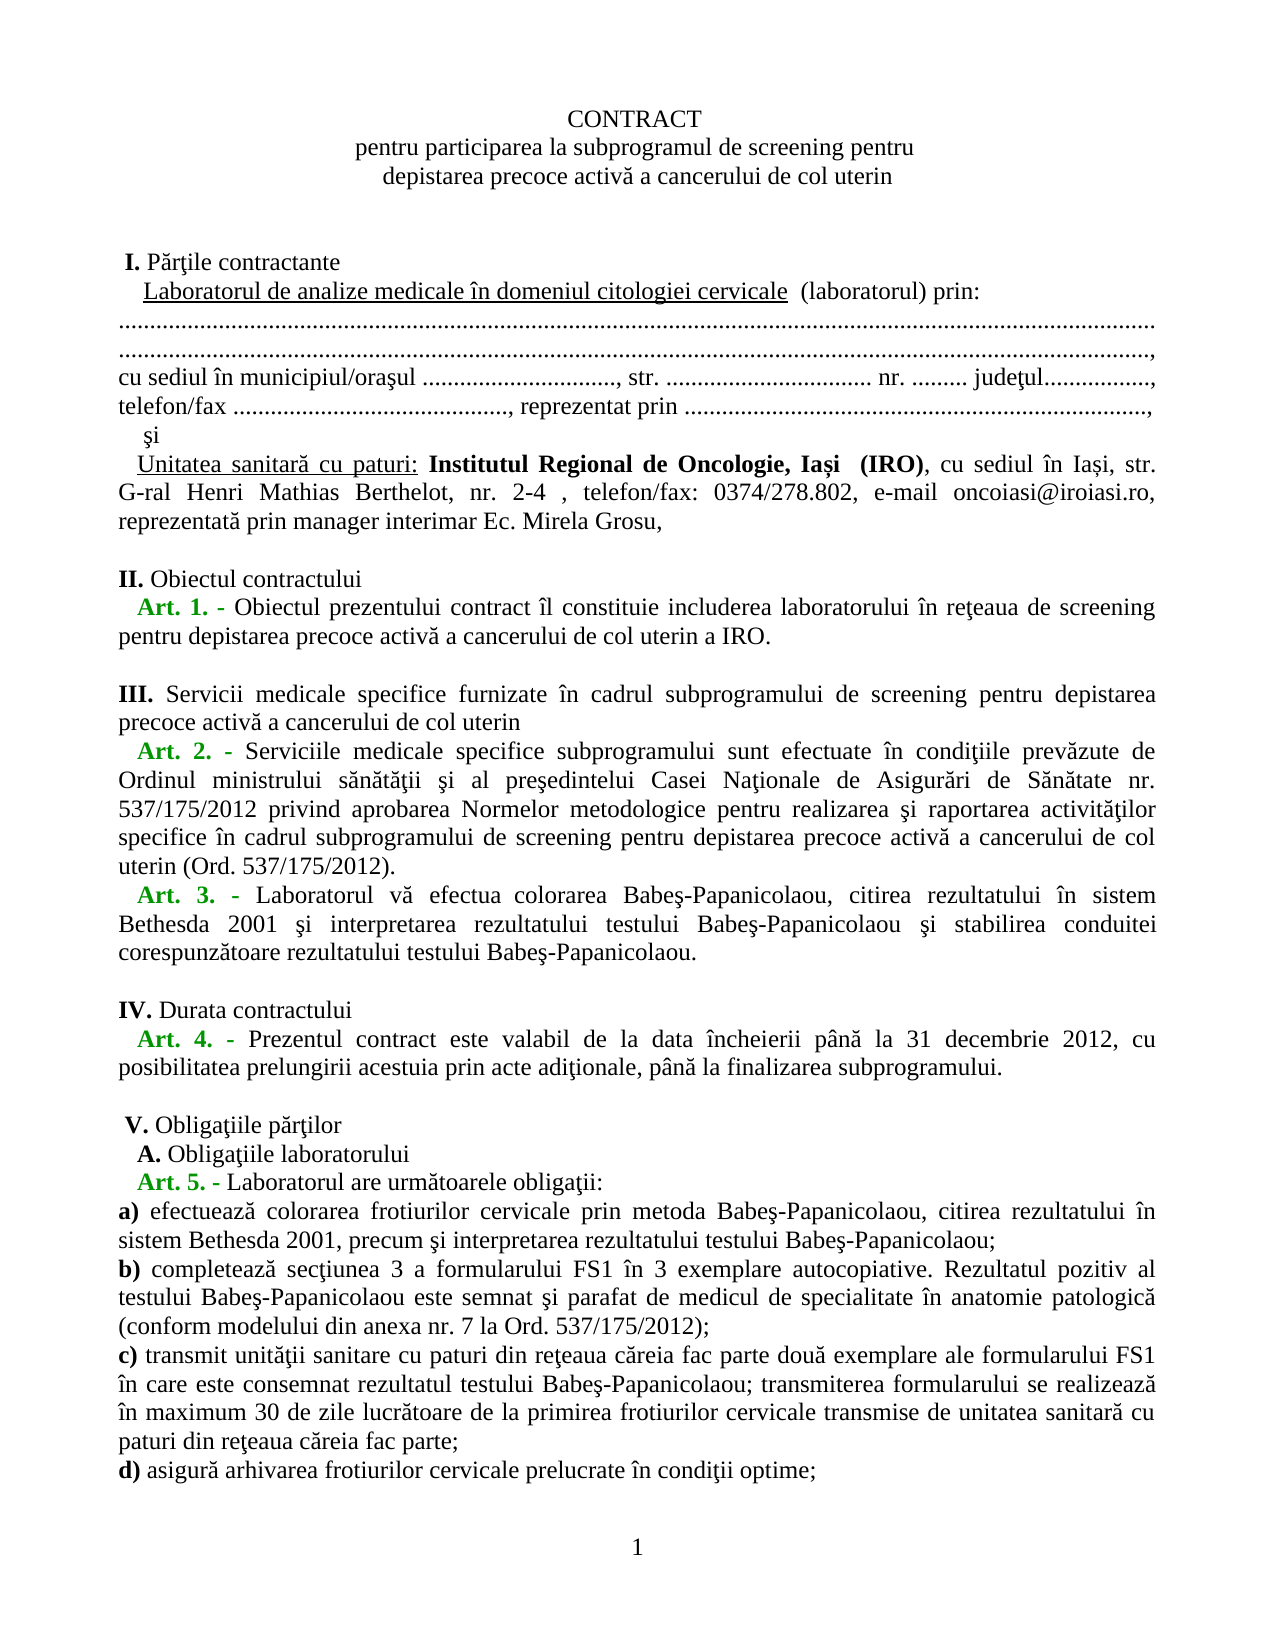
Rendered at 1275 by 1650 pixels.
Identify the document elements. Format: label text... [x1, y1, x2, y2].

text Art. 1. - Obiectul prezentului contract îl constituie includerea laboratorului în reţeaua de screening pentru depistarea precoce activă a cancerului de col uterin a IRO. [118, 592, 1157, 650]
text Unitatea sanitară cu paturi: Institutul Regional de Oncologie, Iași (IRO), cu sediul în Iași, str. G-ral Henri Mathias Berthelot, nr. 2-4 , telefon/fax: 0374/278.802, e-mail oncoiasi@iroiasi.ro, reprezentată prin manager interimar Ec. Mirela Grosu, [118, 449, 1157, 535]
text Art. 5. - Laboratorul are următoarele obligaţii: [118, 1167, 1157, 1196]
text Art. 2. - Serviciile medicale specifice subprogramului sunt efectuate în condiţiile prevăzute de Ordinul ministrului sănătăţii şi al preşedintelui Casei Naţionale de Asigurări de Sănătate nr. 537/175/2012 privind aprobarea Normelor metodologice pentru realizarea şi raportarea activităţilor specifice în cadrul subprogramului de screening pentru depistarea precoce activă a cancerului de col uterin (Ord. 537/175/2012). [118, 736, 1157, 880]
text CONTRACT pentru participarea la subprogramul de screening pentru [118, 104, 1157, 161]
text ..........................................................................................................................................................................................................................................................................................................................................., cu sediul în municipiul/oraşul ..............................., str. ................................. nr. ......... judeţul................., telefon/fax ............................................, reprezentat prin .........................................................................., [118, 305, 1157, 420]
text IV. Durata contractului [118, 995, 1157, 1024]
text V. Obligaţiile părţilor [118, 1110, 1157, 1139]
text III. Servicii medicale specifice furnizate în cadrul subprogramului de screening pentru depistarea precoce activă a cancerului de col uterin [118, 679, 1157, 736]
text c) transmit unităţii sanitare cu paturi din reţeaua căreia fac parte două exemplare ale formularului FS1 în care este consemnat rezultatul testului Babeş-Papanicolaou; transmiterea formularului se realizează în maximum 30 de zile lucrătoare de la primirea frotiurilor cervicale transmise de unitatea sanitară cu paturi din reţeaua căreia fac parte; [118, 1340, 1157, 1455]
text şi [118, 420, 1157, 449]
text d) asigură arhivarea frotiurilor cervicale prelucrate în condiţii optime; [118, 1455, 1157, 1484]
text Art. 4. - Prezentul contract este valabil de la data încheierii până la 31 decembrie 2012, cu posibilitatea prelungirii acestuia prin acte adiţionale, până la finalizarea subprogramului. [118, 1024, 1157, 1081]
text II. Obiectul contractului [118, 564, 1157, 592]
text depistarea precoce activă a cancerului de col uterin [118, 161, 1157, 190]
text A. Obligaţiile laboratorului [118, 1139, 1157, 1167]
text I. Părţile contractante [118, 247, 1157, 276]
text b) completează secţiunea 3 a formularului FS1 în 3 exemplare autocopiative. Rezultatul pozitiv al testului Babeş-Papanicolaou este semnat şi parafat de medicul de specialitate în anatomie patologică (conform modelului din anexa nr. 7 la Ord. 537/175/2012); [118, 1254, 1157, 1340]
text Art. 3. - Laboratorul vă efectua colorarea Babeş-Papanicolaou, citirea rezultatului în sistem Bethesda 2001 şi interpretarea rezultatului testului Babeş-Papanicolaou şi stabilirea conduitei corespunzătoare rezultatului testului Babeş-Papanicolaou. [118, 880, 1157, 966]
text a) efectuează colorarea frotiurilor cervicale prin metoda Babeş-Papanicolaou, citirea rezultatului în sistem Bethesda 2001, precum şi interpretarea rezultatului testului Babeş-Papanicolaou; [118, 1196, 1157, 1254]
text Laboratorul de analize medicale în domeniul citologiei cervicale (laboratorul) prin: [118, 276, 1157, 305]
